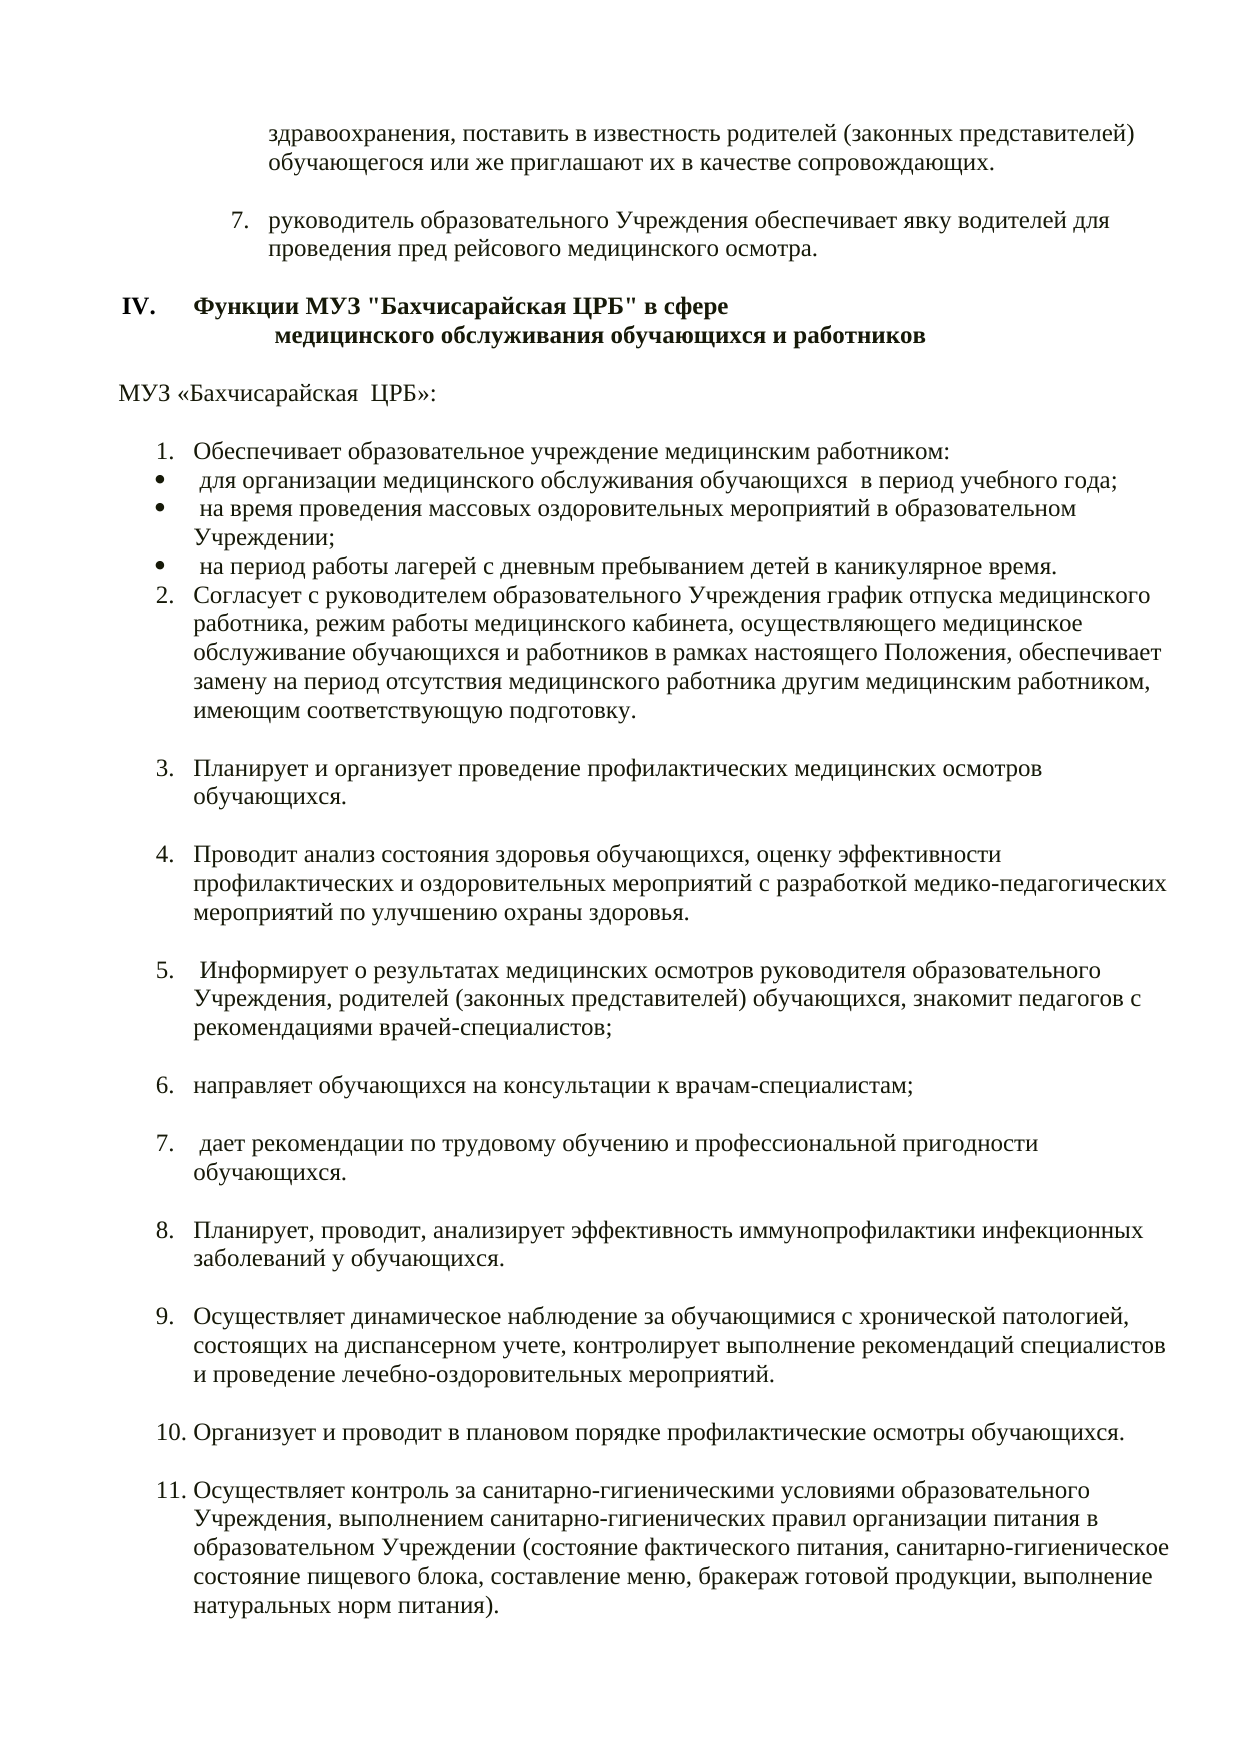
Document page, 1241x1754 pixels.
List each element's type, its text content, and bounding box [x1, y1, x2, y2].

list на период работы лагерей с дневным пребыванием детей в каникулярное время. [156, 551, 1181, 580]
list Обеспечивает образовательное учреждение медицинским работником: [156, 436, 1181, 465]
list руководитель образовательного Учреждения обеспечивает явку водителей для проведения пред рейсового медицинского осмотра. [231, 205, 1181, 262]
list Организует и проводит в плановом порядке профилактические осмотры обучающихся. [156, 1417, 1181, 1446]
list Планирует, проводит, анализирует эффективность иммунопрофилактики инфекционных заболеваний у обучающихся. [156, 1215, 1181, 1272]
list Функции МУЗ "Бахчисарайская ЦРБ" в сфере [156, 291, 1181, 320]
text медицинского обслуживания обучающихся и работников [118, 320, 1181, 349]
list на время проведения массовых оздоровительных мероприятий в образовательном Учреждении; [156, 493, 1181, 551]
list Планирует и организует проведение профилактических медицинских осмотров обучающихся. [156, 753, 1181, 810]
list Осуществляет контроль за санитарно-гигиеническими условиями образовательного Учреждения, выполнением санитарно-гигиенических правил организации питания в образовательном Учреждении (состояние фактического питания, санитарно-гигиеническое состояние пищевого блока, составление меню, бракераж готовой продукции, выполнение натуральных норм питания). [156, 1475, 1181, 1618]
list направляет обучающихся на консультации к врачам-специалистам; [156, 1070, 1181, 1099]
text МУЗ «Бахчисарайская ЦРБ»: [118, 378, 1181, 407]
list Согласует с руководителем образовательного Учреждения график отпуска медицинского работника, режим работы медицинского кабинета, осуществляющего медицинское обслуживание обучающихся и работников в рамках настоящего Положения, обеспечивает замену на период отсутствия медицинского работника другим медицинским работником, имеющим соответствующую подготовку. [156, 580, 1181, 723]
list для организации медицинского обслуживания обучающихся в период учебного года; [156, 465, 1181, 493]
list Осуществляет динамическое наблюдение за обучающимися с хронической патологией, состоящих на диспансерном учете, контролирует выполнение рекомендаций специалистов и проведение лечебно-оздоровительных мероприятий. [156, 1301, 1181, 1388]
list здравоохранения, поставить в известность родителей (законных представителей) обучающегося или же приглашают их в качестве сопровождающих. [231, 118, 1181, 176]
list дает рекомендации по трудовому обучению и профессиональной пригодности обучающихся. [156, 1128, 1181, 1186]
list Проводит анализ состояния здоровья обучающихся, оценку эффективности профилактических и оздоровительных мероприятий с разработкой медико-педагогических мероприятий по улучшению охраны здоровья. [156, 839, 1181, 926]
list Информирует о результатах медицинских осмотров руководителя образовательного Учреждения, родителей (законных представителей) обучающихся, знакомит педагогов с рекомендациями врачей-специалистов; [156, 955, 1181, 1041]
